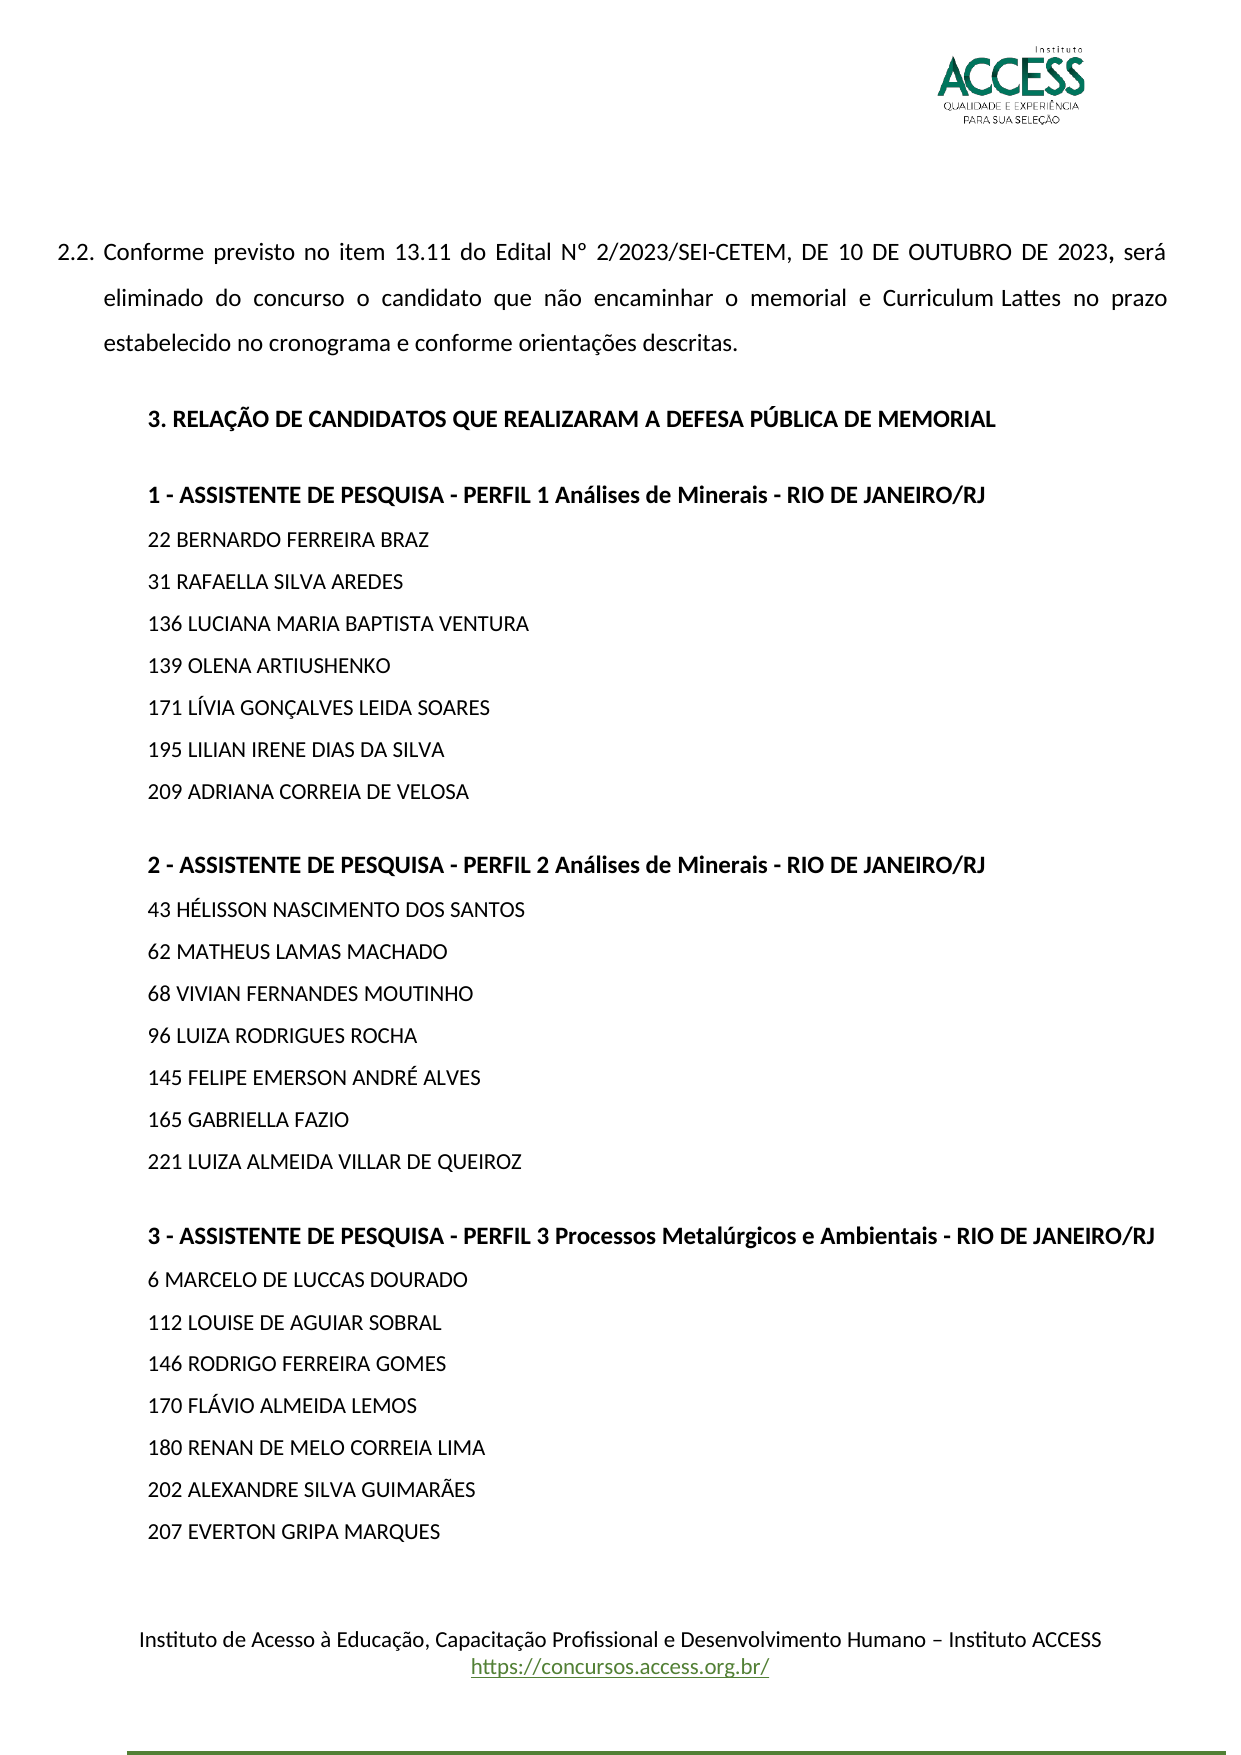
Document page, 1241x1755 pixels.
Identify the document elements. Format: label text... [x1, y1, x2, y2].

text 146 RODRIGO FERREIRA GOMES [147, 1349, 1184, 1377]
text 202 ALEXANDRE SILVA GUIMARÃES [147, 1475, 1184, 1503]
text 112 LOUISE DE AGUIAR SOBRAL [147, 1308, 1184, 1336]
text 31 RAFAELLA SILVA AREDES [147, 567, 1184, 595]
list RELAÇÃO DE CANDIDATOS QUE REALIZARAM A DEFESA PÚBLICA DE MEMORIAL [147, 403, 1184, 434]
text 139 OLENA ARTIUSHENKO [147, 651, 1184, 679]
text 195 LILIAN IRENE DIAS DA SILVA [147, 735, 1184, 763]
text 180 RENAN DE MELO CORREIA LIMA [147, 1433, 1184, 1461]
text 96 LUIZA RODRIGUES ROCHA [147, 1021, 1184, 1049]
text 170 FLÁVIO ALMEIDA LEMOS [147, 1392, 1184, 1419]
text 145 FELIPE EMERSON ANDRÉ ALVES [147, 1063, 1184, 1091]
text 22 BERNARDO FERREIRA BRAZ [147, 525, 1184, 553]
text 136 LUCIANA MARIA BAPTISTA VENTURA [147, 609, 1184, 637]
text 43 HÉLISSON NASCIMENTO DOS SANTOS [147, 895, 1184, 923]
text 1 - ASSISTENTE DE PESQUISA - PERFIL 1 Análises de Minerais - RIO DE JANEIRO/RJ [147, 479, 1184, 510]
subtitle 3 - ASSISTENTE DE PESQUISA - PERFIL 3 Processos Metalúrgicos e Ambientais - RIO DE JANEIRO/RJ [147, 1220, 1184, 1251]
text 209 ADRIANA CORREIA DE VELOSA [147, 777, 1184, 805]
text 207 EVERTON GRIPA MARQUES [147, 1517, 1184, 1545]
text 68 VIVIAN FERNANDES MOUTINHO [147, 979, 1184, 1007]
text 221 LUIZA ALMEIDA VILLAR DE QUEIROZ [147, 1147, 1184, 1175]
text 171 LÍVIA GONÇALVES LEIDA SOARES [147, 693, 1184, 721]
subtitle 2 - ASSISTENTE DE PESQUISA - PERFIL 2 Análises de Minerais - RIO DE JANEIRO/RJ [147, 850, 1184, 880]
text 62 MATHEUS LAMAS MACHADO [147, 937, 1184, 966]
text 165 GABRIELLA FAZIO [147, 1105, 1184, 1133]
list Conforme previsto no item 13.11 do Edital Nº 2/2023/SEI-CETEM, DE 10 DE OUTUBRO DE 2023, será eliminado do concurso o candidato que não encaminhar o memorial e Curriculum Lattes no prazo estabelecido no cronograma e conforme orientações descritas. [57, 236, 1167, 358]
text 6 MARCELO DE LUCCAS DOURADO [147, 1266, 1184, 1293]
